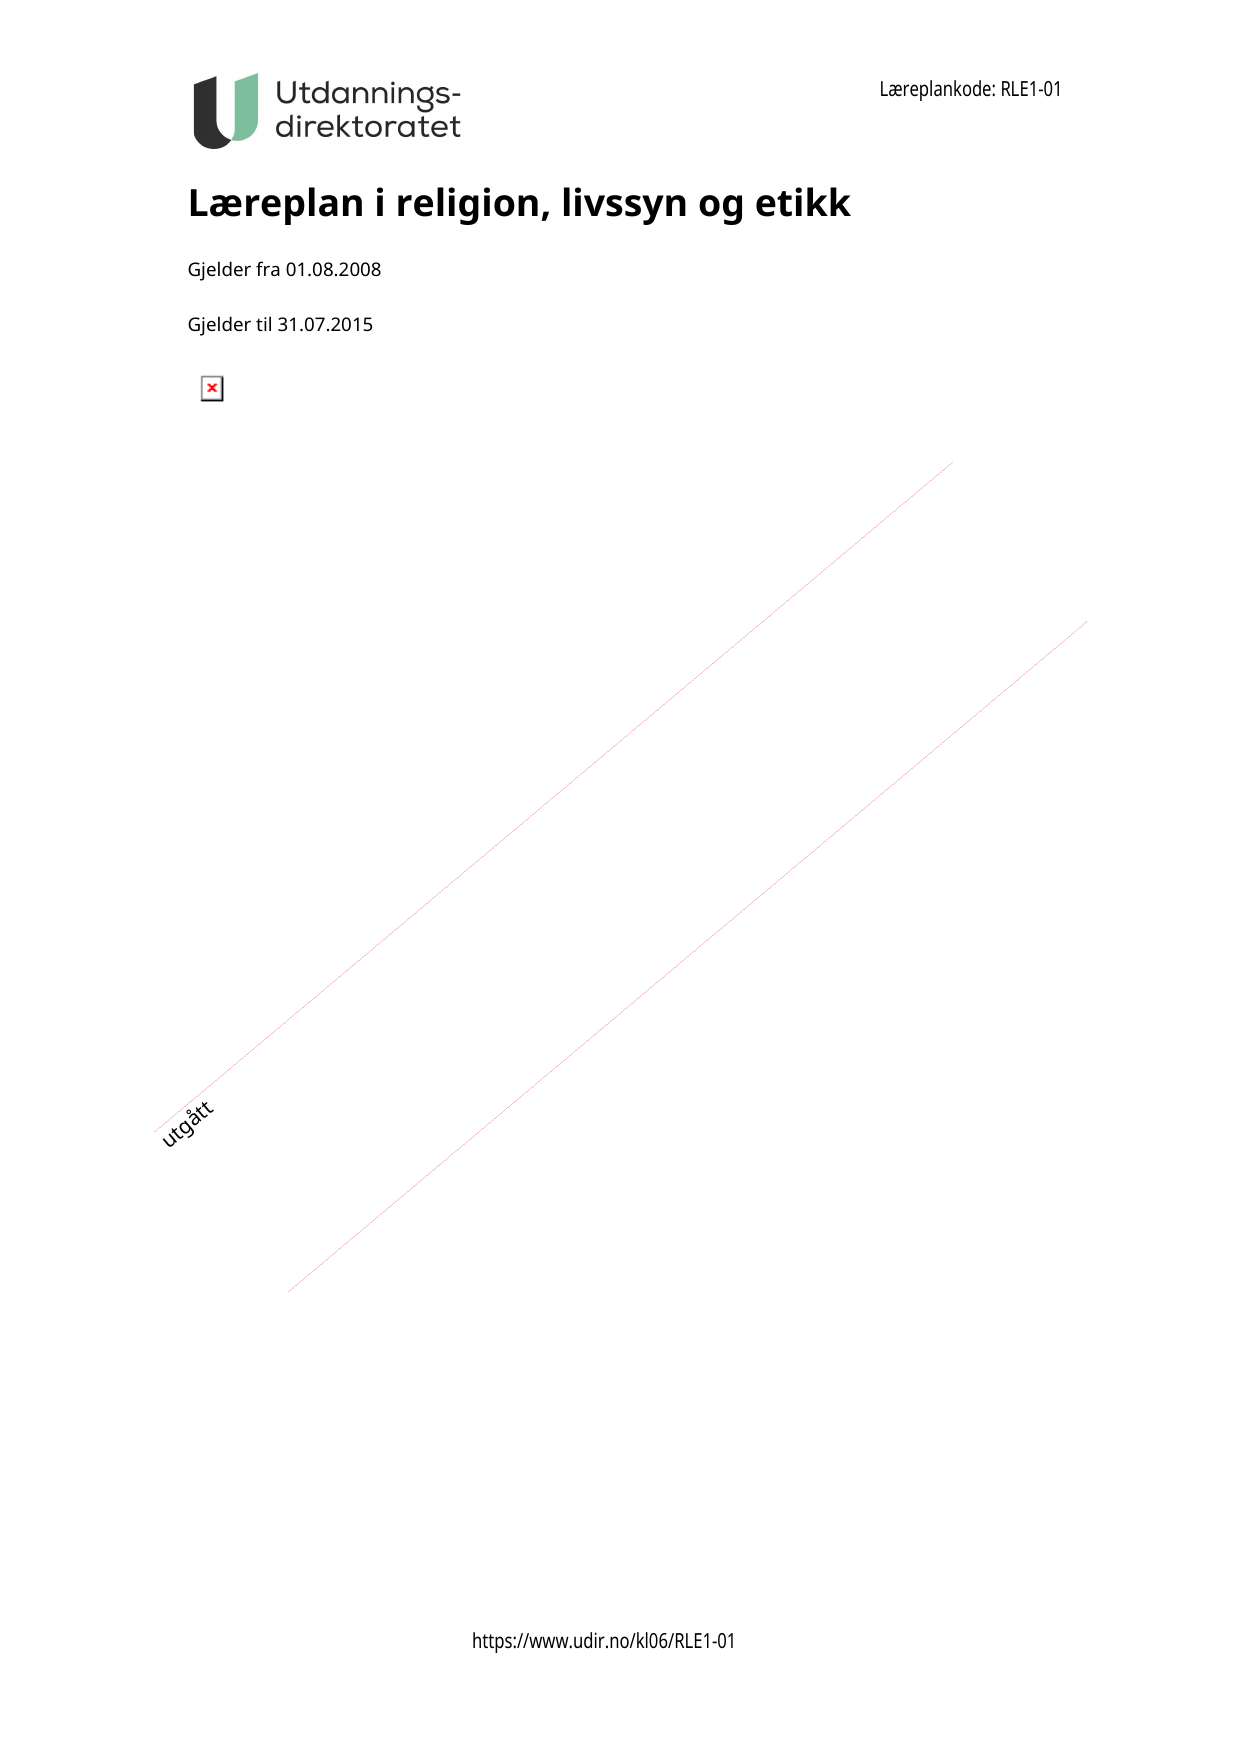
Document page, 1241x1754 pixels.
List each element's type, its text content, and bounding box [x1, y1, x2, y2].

text Gjelder til 31.07.2015 [378, 311, 1053, 337]
subtitle Læreplan i religion, livssyn og etikk [852, 176, 1053, 227]
picture [193, 73, 461, 149]
text Gjelder fra 01.08.2008 [386, 257, 1053, 282]
picture [187, 366, 238, 416]
